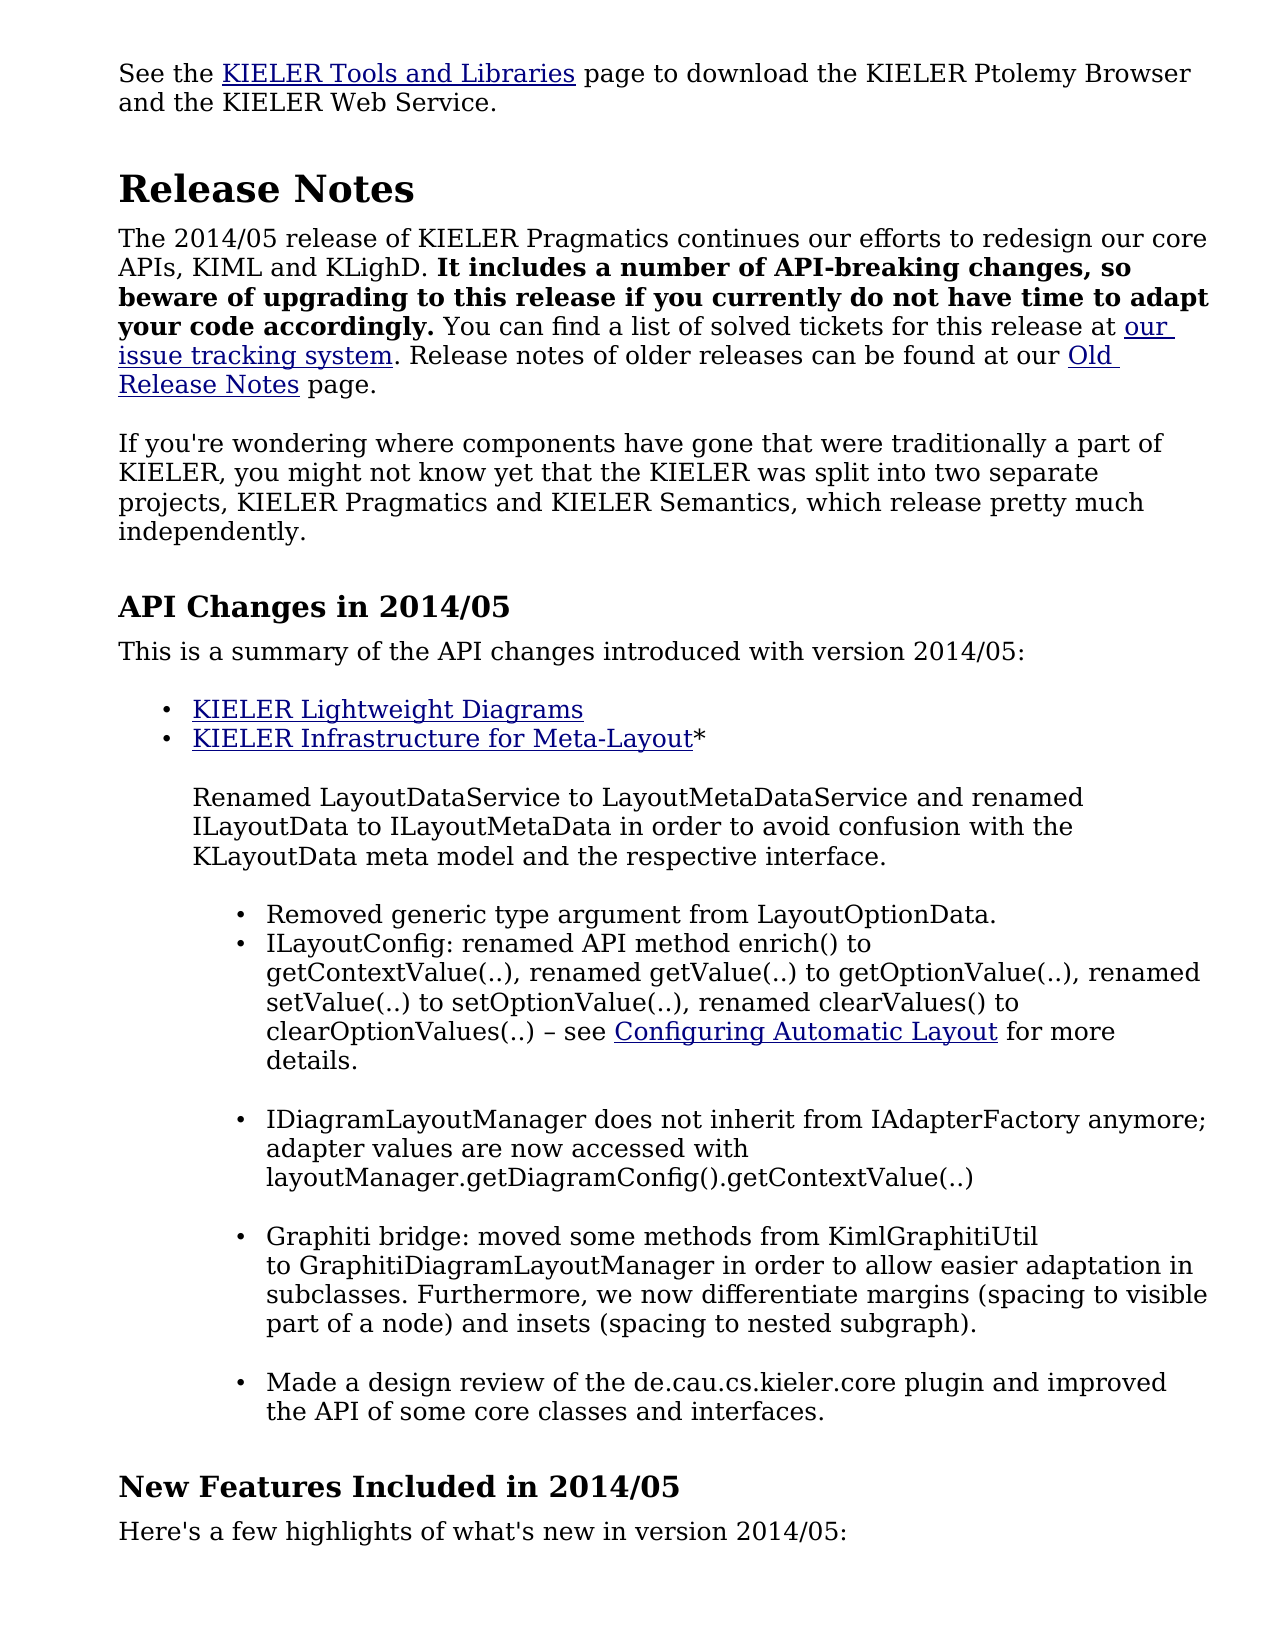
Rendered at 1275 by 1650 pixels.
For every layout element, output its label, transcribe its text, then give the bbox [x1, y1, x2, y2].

list Removed generic type argument from LayoutOptionData. [236, 900, 1216, 929]
text See the KIELER Tools and Libraries page to download the KIELER Ptolemy Browser and the KIELER Web Service. [118, 59, 1216, 117]
list KIELER Infrastructure for Meta-Layout* [162, 725, 1216, 754]
list KIELER Lightweight Diagrams [162, 696, 1216, 725]
subtitle Release Notes [118, 168, 1216, 212]
text If you're wondering where components have gone that were traditionally a part of KIELER, you might not know yet that the KIELER was split into two separate projects, KIELER Pragmatics and KIELER Semantics, which release pretty much independently. [118, 429, 1216, 546]
text Here's a few highlights of what's new in version 2014/05: [118, 1517, 1216, 1546]
list IDiagramLayoutManager does not inherit from IAdapterFactory anymore; adapter values are now accessed with layoutManager.getDiagramConfig().getContextValue(..) [236, 1105, 1216, 1192]
text This is a summary of the API changes introduced with version 2014/05: [118, 637, 1216, 666]
list Renamed LayoutDataService to LayoutMetaDataService and renamed ILayoutData to ILayoutMetaData in order to avoid confusion with the KLayoutData meta model and the respective interface. [162, 783, 1216, 871]
list ILayoutConfig: renamed API method enrich() to getContextValue(..), renamed getValue(..) to getOptionValue(..), renamed setValue(..) to setOptionValue(..), renamed clearValues() to clearOptionValues(..) – see Configuring Automatic Layout for more details. [236, 929, 1216, 1075]
subtitle API Changes in 2014/05 [118, 590, 1216, 624]
text The 2014/05 release of KIELER Pragmatics continues our efforts to redesign our core APIs, KIML and KLighD. It includes a number of API-breaking changes, so beware of upgrading to this release if you currently do not have time to adapt your code accordingly. You can find a list of solved tickets for this release at our issue tracking system. Release notes of older releases can be found at our Old Release Notes page. [118, 224, 1216, 400]
subtitle New Features Included in 2014/05 [118, 1470, 1216, 1504]
list Made a design review of the de.cau.cs.kieler.core plugin and improved the API of some core classes and interfaces. [236, 1368, 1216, 1426]
list Graphiti bridge: moved some methods from KimlGraphitiUtil to GraphitiDiagramLayoutManager in order to allow easier adaptation in subclasses. Furthermore, we now differentiate margins (spacing to visible part of a node) and insets (spacing to nested subgraph). [236, 1222, 1216, 1338]
